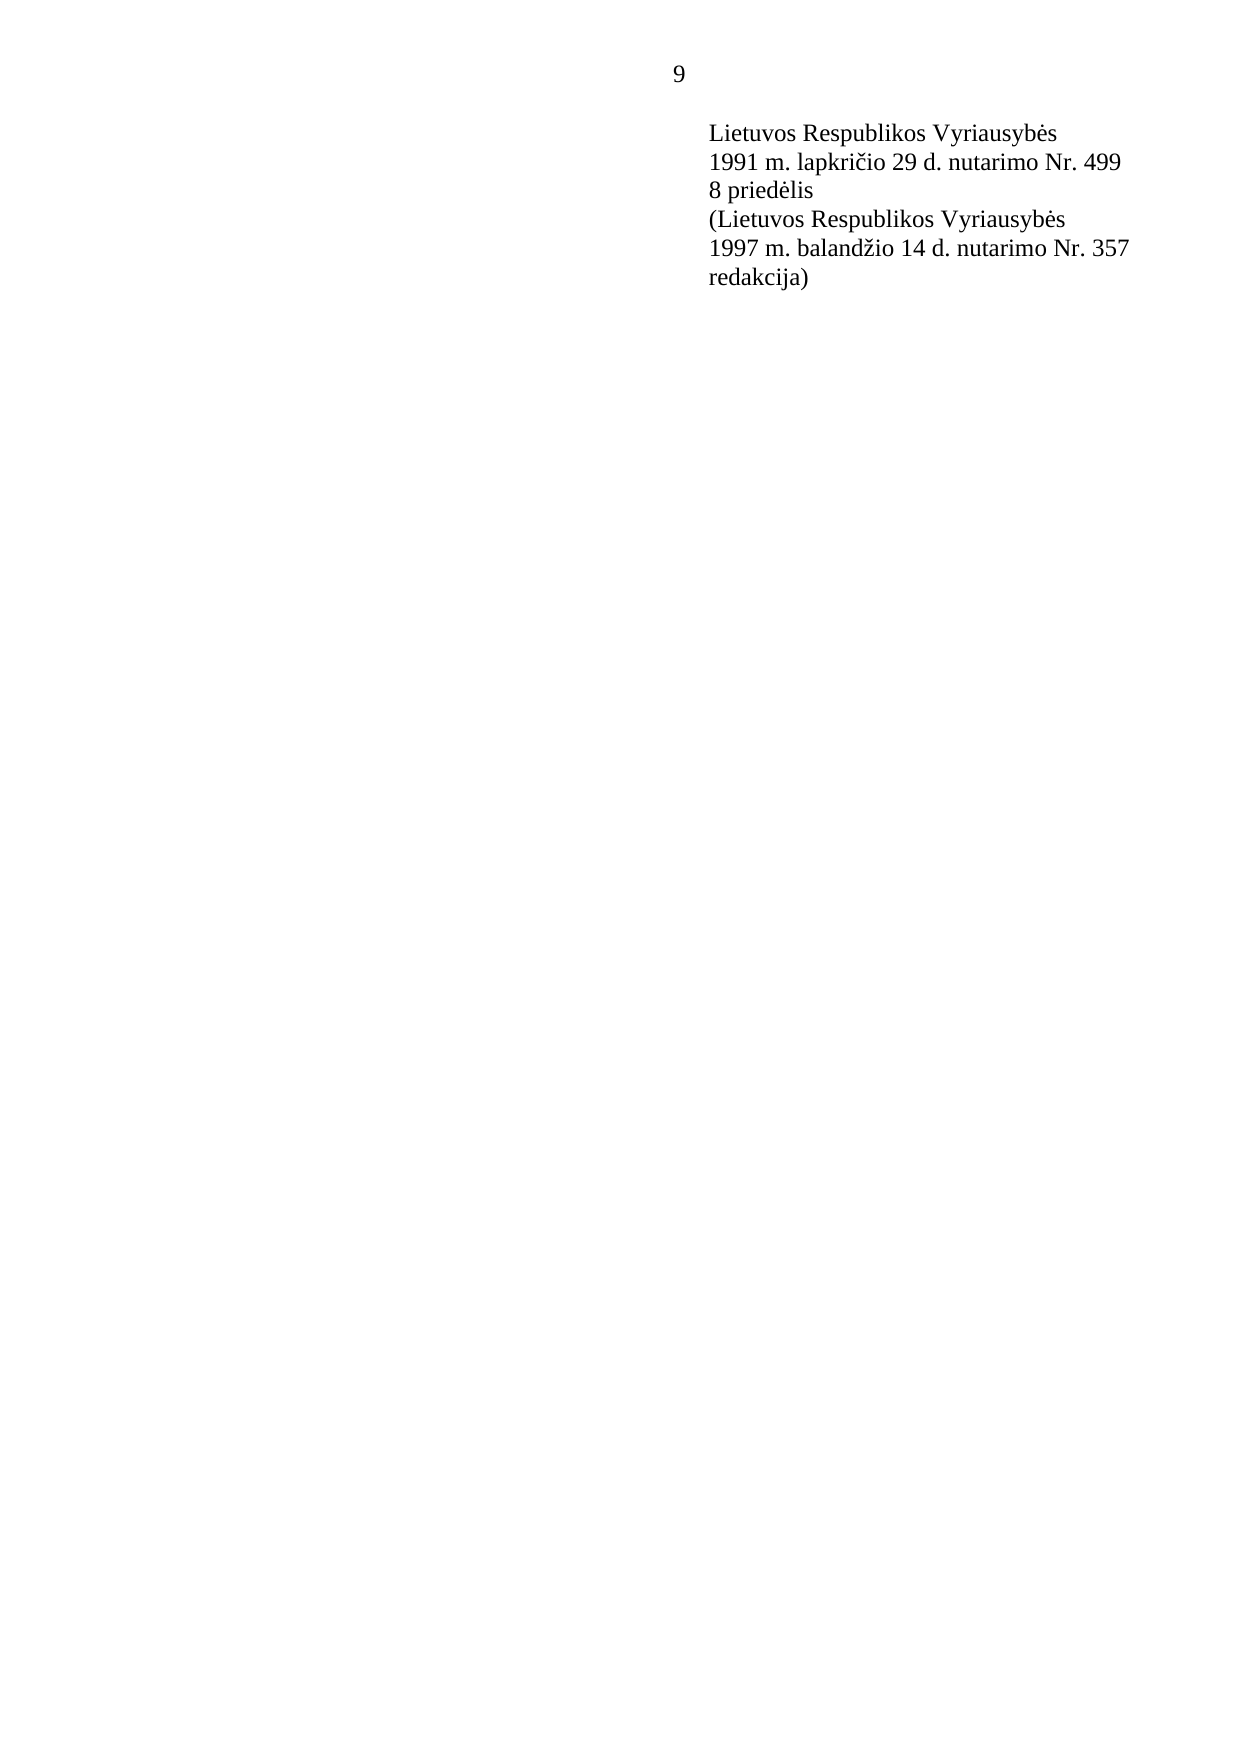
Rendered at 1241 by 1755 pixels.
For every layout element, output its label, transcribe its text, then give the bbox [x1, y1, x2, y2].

text (Lietuvos Respublikos Vyriausybės [177, 204, 1181, 233]
text 1991 m. lapkričio 29 d. nutarimo Nr. 499 [177, 147, 1181, 176]
text Lietuvos Respublikos Vyriausybės [709, 118, 1181, 147]
text redakcija) [177, 262, 1181, 291]
text 1997 m. balandžio 14 d. nutarimo Nr. 357 [177, 233, 1181, 262]
text 8 priedėlis [177, 176, 1181, 204]
